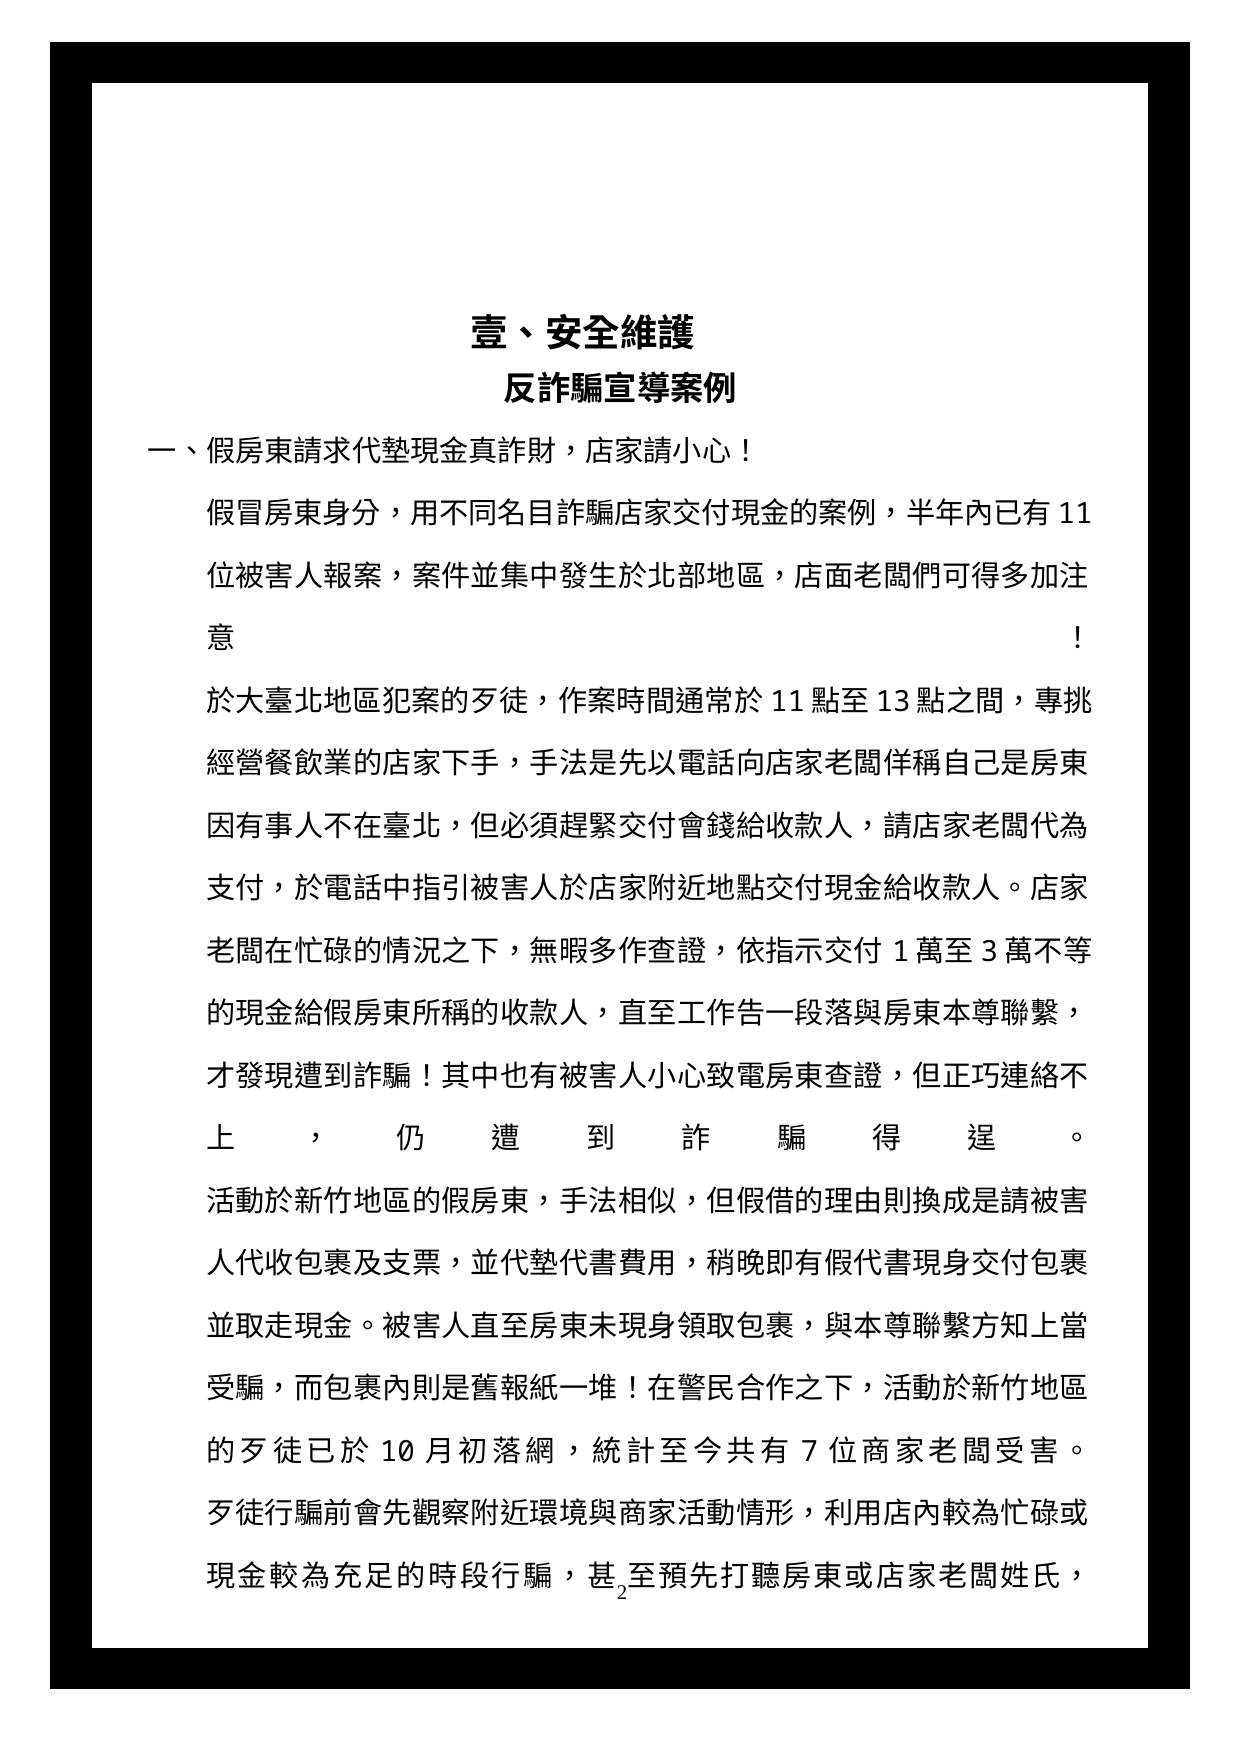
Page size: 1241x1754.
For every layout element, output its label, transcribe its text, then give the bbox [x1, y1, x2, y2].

text 壹、安全維護 [148, 303, 1017, 357]
text 假冒房東身分，用不同名目詐騙店家交付現金的案例，半年內已有11位被害人報案，案件並集中發生於北部地區，店面老闆們可得多加注意！ 於大臺北地區犯案的歹徒，作案時間通常於11點至13點之間，專挑經營餐飲業的店家下手，手法是先以電話向店家老闆佯稱自己是房東，因有事人不在臺北，但必須趕緊交付會錢給收款人，請店家老闆代為支付，於電話中指引被害人於店家附近地點交付現金給收款人。店家老闆在忙碌的情況之下，無暇多作查證，依指示交付1萬至3萬不等的現金給假房東所稱的收款人，直至工作告一段落與房東本尊聯繫，才發現遭到詐騙！其中也有被害人小心致電房東查證，但正巧連絡不上，仍遭到詐騙得逞。 活動於新竹地區的假房東，手法相似，但假借的理由則換成是請被害人代收包裹及支票，並代墊代書費用，稍晚即有假代書現身交付包裹並取走現金。被害人直至房東未現身領取包裹，與本尊聯繫方知上當受騙，而包裹內則是舊報紙一堆！在警民合作之下，活動於新竹地區的歹徒已於10月初落網，統計至今共有7位商家老闆受害。 歹徒行騙前會先觀察附近環境與商家活動情形，利用店內較為忙碌或現金較為充足的時段行騙，甚至預先打聽房東或店家老闆姓氏，以加強說詞可信度，另外亦有透過電話假冒店長或老闆，向店員行騙的案例發生。歹徒利用人們熱心救急的善心，以及商家工作步調快、無暇多作思考的特性犯案，行徑囂張，並破壞人與人間的信任感。警方籲請商家接獲類似電話，要求代墊現金，務必再與當事人聯繫確認，以防受騙上當！另外亦可撥打165專線，進行相關諮詢、檢舉及報案，請民眾善加利用! [206, 473, 1092, 1598]
text 一、假房東請求代墊現金真詐財，店家請小心！ [148, 411, 1092, 473]
text 反詐騙宣導案例 [148, 357, 1092, 411]
